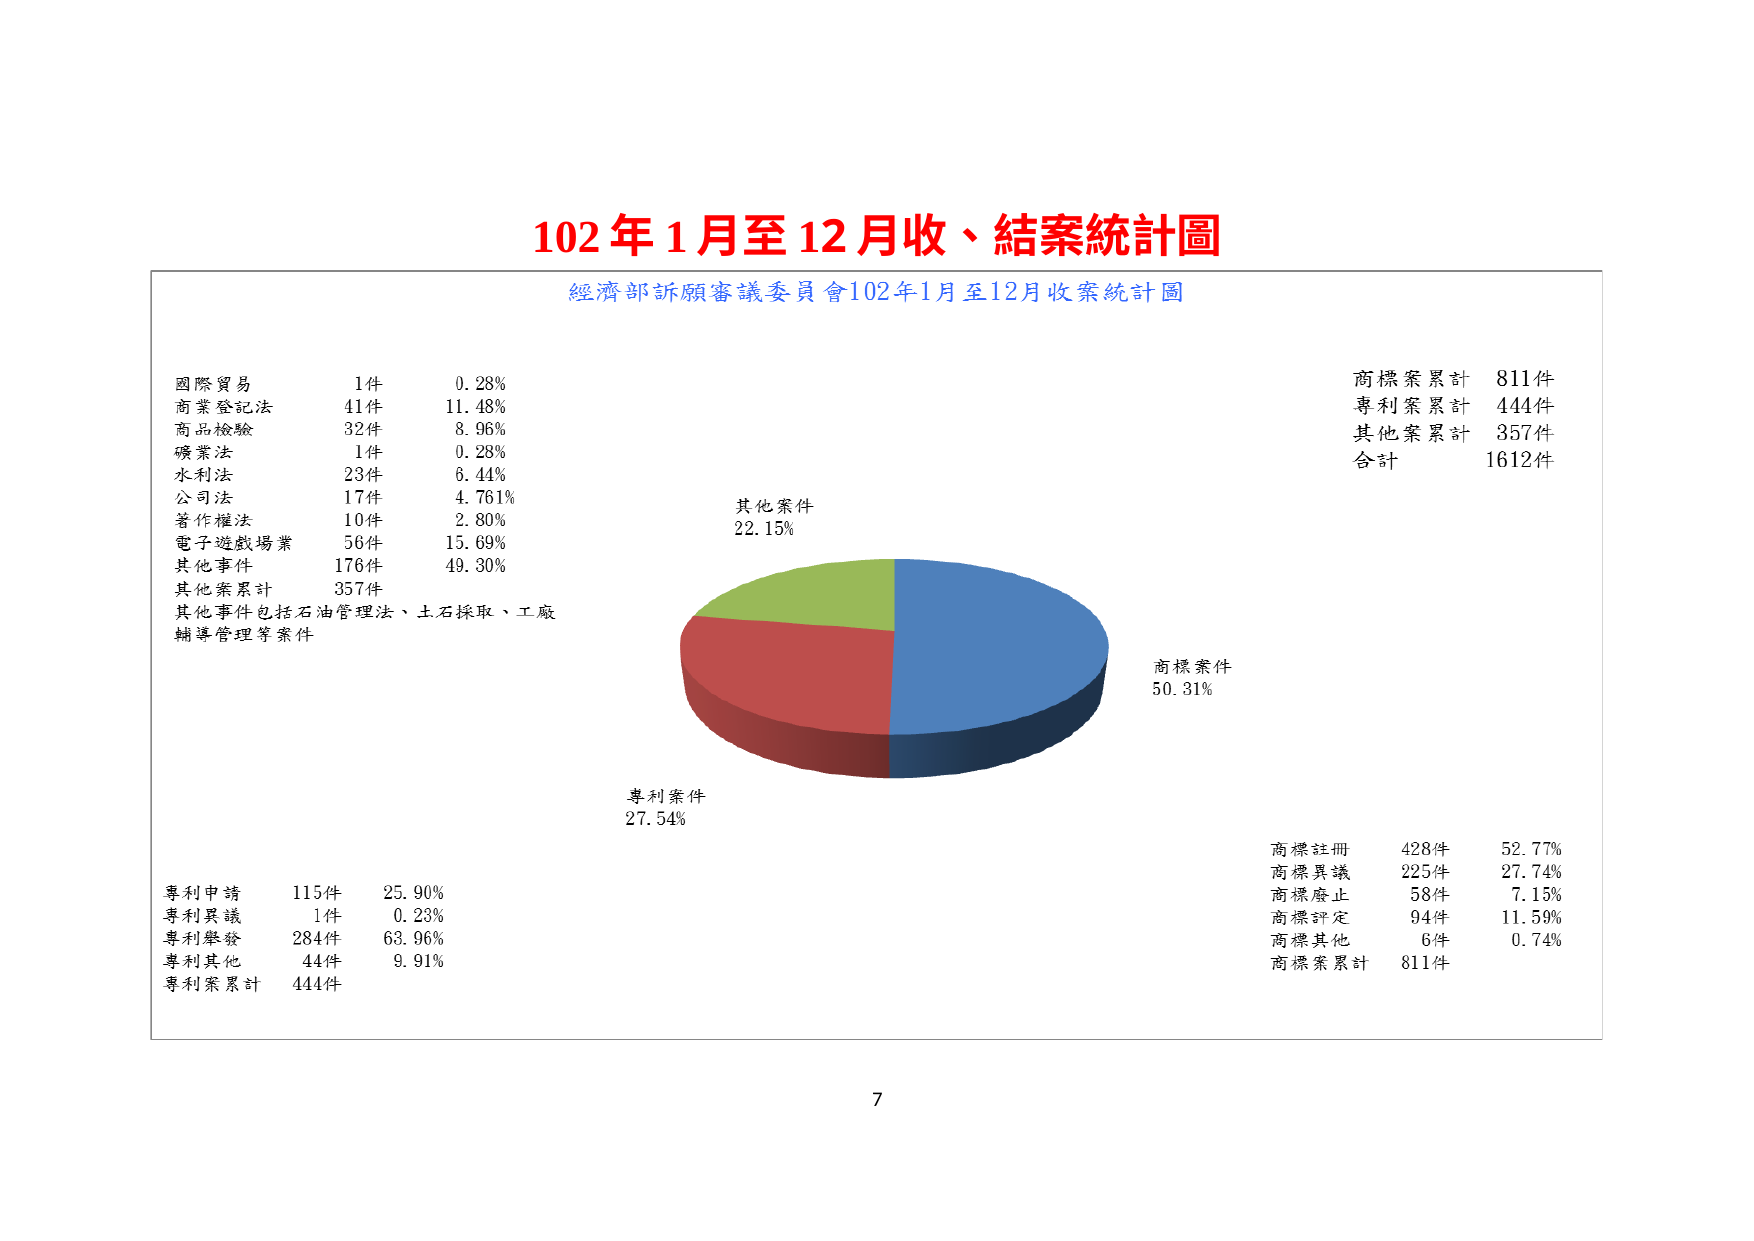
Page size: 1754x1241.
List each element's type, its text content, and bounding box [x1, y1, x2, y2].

picture [150, 270, 1603, 1040]
text 102年1月至12月收、結案統計圖 [150, 189, 1604, 264]
